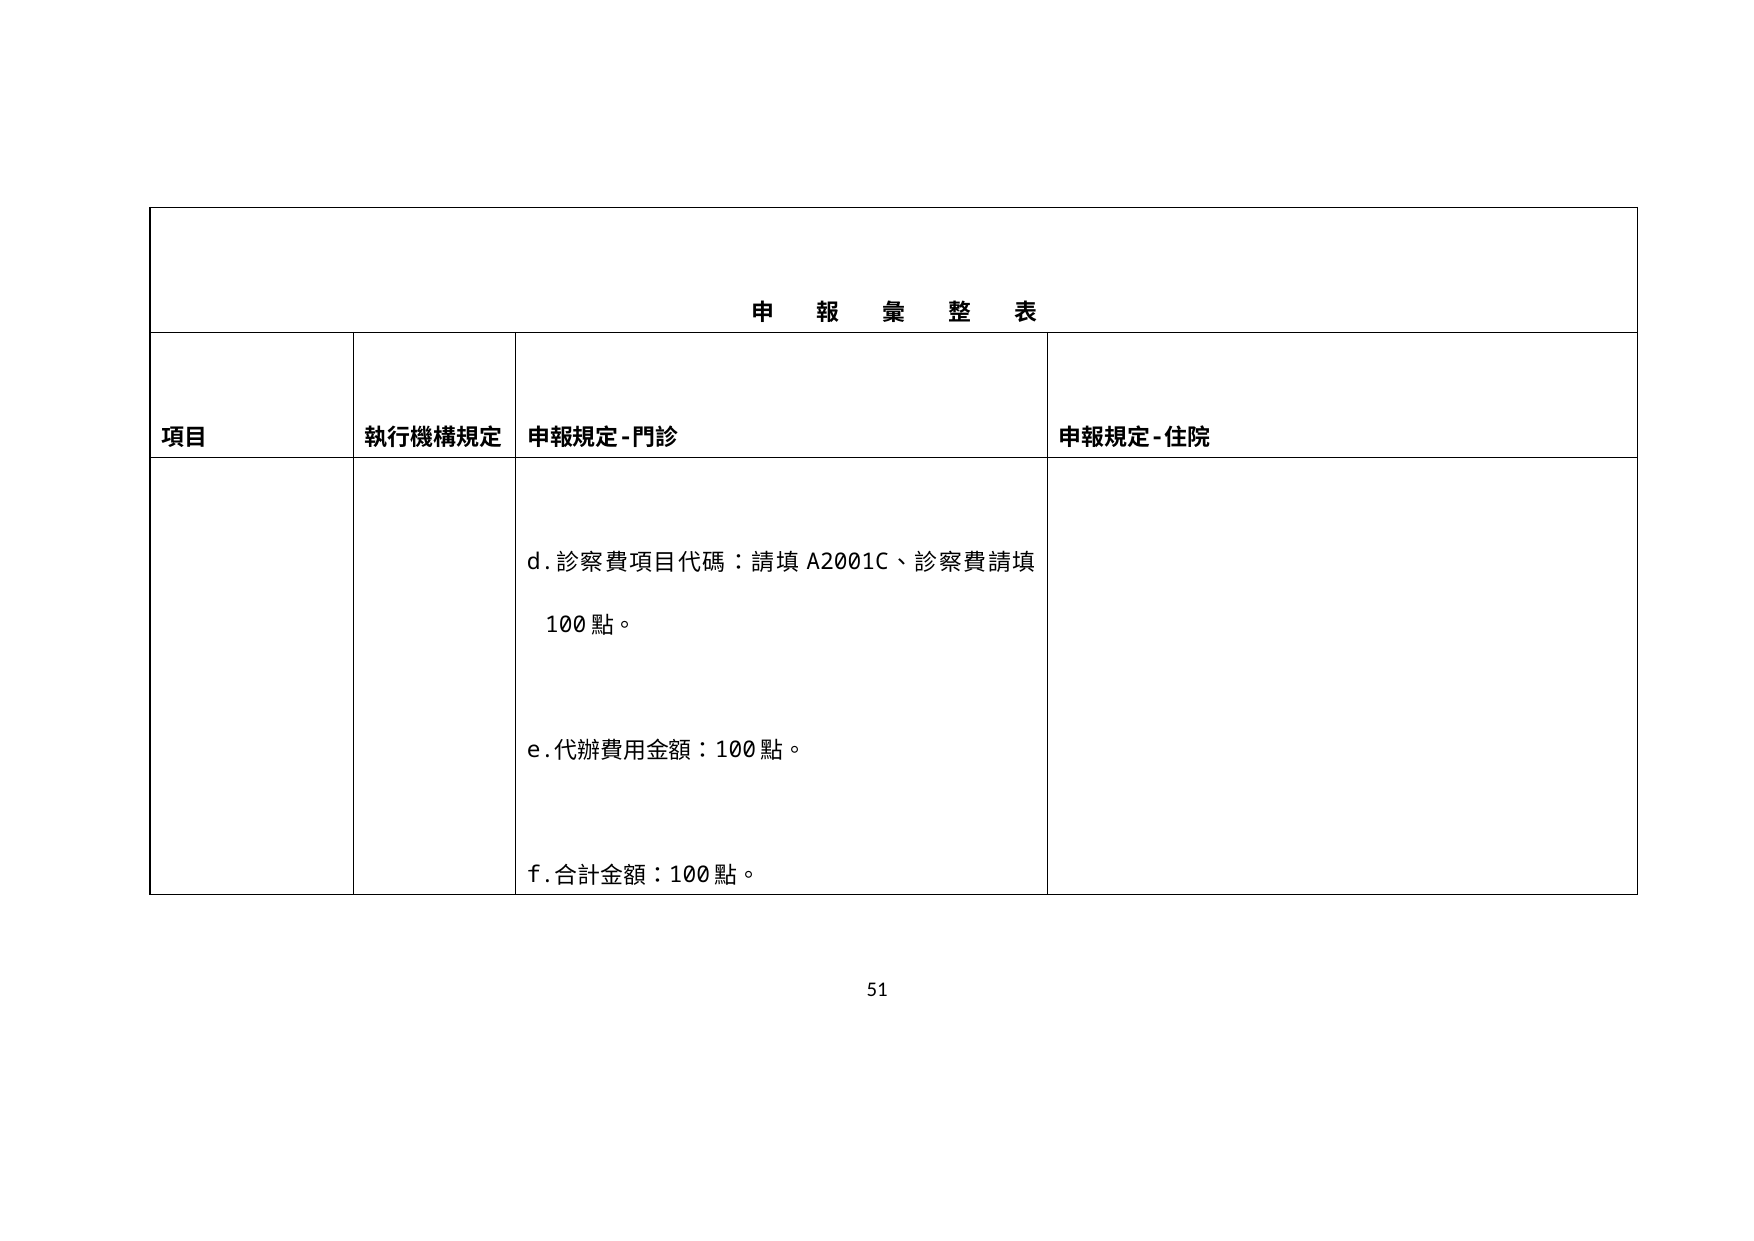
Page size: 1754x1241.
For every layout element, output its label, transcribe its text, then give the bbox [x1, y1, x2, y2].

table_cell 申報規定-住院 [1048, 333, 1637, 457]
table_header 申報彙整表 [151, 208, 1637, 332]
table_cell 項目 [151, 333, 353, 457]
table_cell [354, 458, 515, 894]
table_cell d.診察費項目代碼：請填A2001C、診察費請填100點。 e.代辦費用金額：100點。 f.合計金額：100點。 [516, 458, 1047, 894]
table_cell [1048, 458, 1637, 894]
table_cell [151, 458, 353, 894]
table_cell 執行機構規定 [354, 333, 515, 457]
table_cell 申報規定-門診 [516, 333, 1047, 457]
